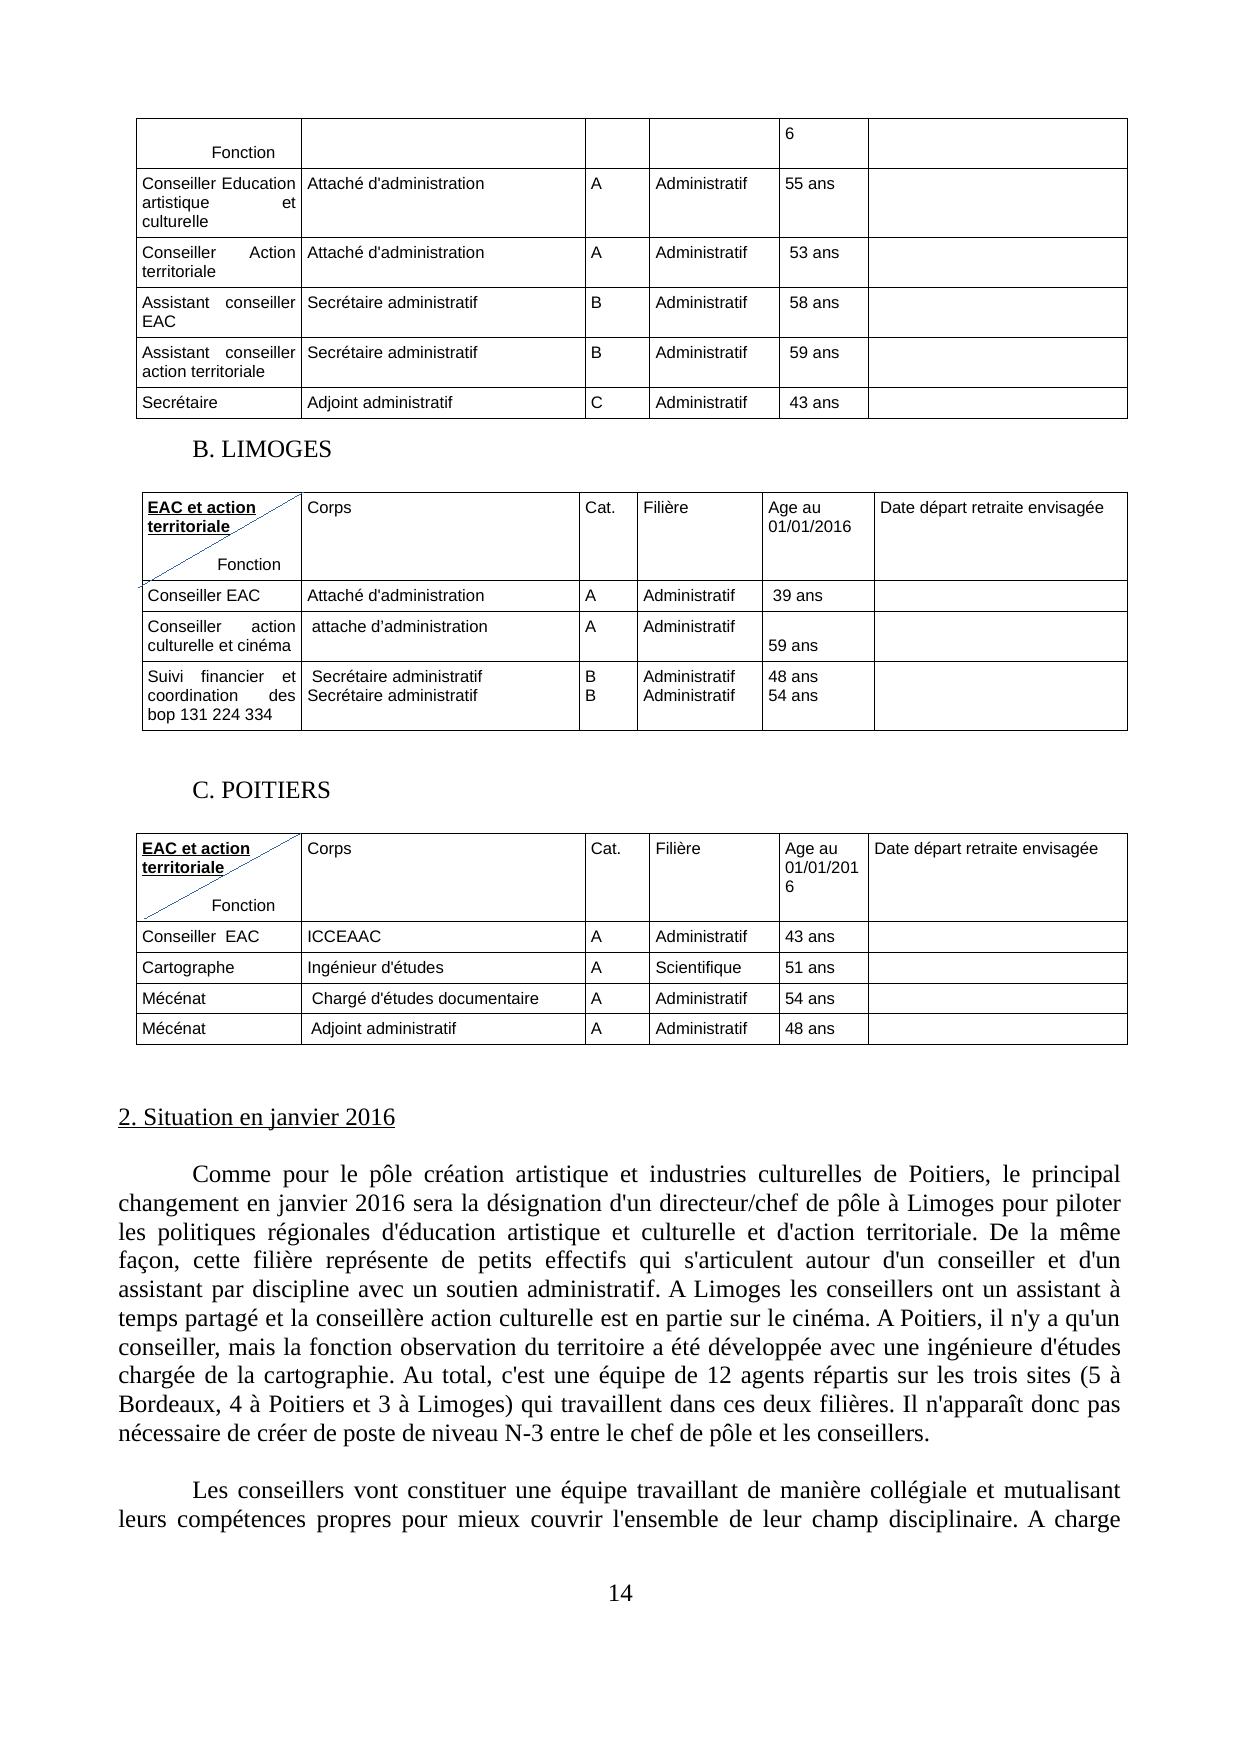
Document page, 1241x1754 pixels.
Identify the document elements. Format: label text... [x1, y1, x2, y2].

table_cell 48 ans 54 ans [763, 662, 874, 730]
table_header EAC et action territoriale Fonction [137, 834, 301, 921]
table_cell Adjoint administratif [302, 1014, 585, 1044]
table_cell Suivi financier et coordination des bop 131 224 334 [143, 662, 301, 730]
table_cell 43 ans [780, 388, 868, 417]
table_cell [875, 662, 1127, 730]
text Les conseillers vont constituer une équipe travaillant de manière collégiale et mutualisant leurs compétences propres pour mieux couvrir l'ensemble de leur champ disciplinaire. A charge [118, 1475, 1122, 1533]
table_header [650, 119, 779, 168]
table_cell Administratif [650, 169, 779, 237]
table_header Corps [302, 834, 585, 921]
text 2. Situation en janvier 2016 [118, 1102, 1122, 1130]
table_cell ICCEAAC [302, 922, 585, 952]
table_cell 53 ans [780, 238, 868, 287]
table_cell Administratif [650, 922, 779, 952]
table_cell B [586, 288, 649, 337]
text C. POITIERS [118, 775, 1122, 804]
text B. LIMOGES [118, 434, 1122, 463]
table_cell 39 ans [763, 581, 874, 611]
table_cell Administratif [638, 581, 762, 611]
table_cell [869, 238, 1127, 287]
table_cell [875, 581, 1127, 611]
table_cell Administratif Administratif [638, 662, 762, 730]
table_cell Conseiller action culturelle et cinéma [143, 612, 301, 661]
table_cell A [586, 953, 649, 983]
table_header Age au 01/01/2016 [780, 834, 868, 921]
table_cell [869, 922, 1127, 952]
table_cell attache d’administration [302, 612, 579, 661]
table_header EAC et action territoriale Fonction [143, 493, 301, 580]
table_cell A [586, 984, 649, 1013]
table_header [586, 119, 649, 168]
table_cell Ingénieur d'études [302, 953, 585, 983]
table_cell Administratif [650, 1014, 779, 1044]
table_cell Conseiller Education artistique et culturelle [137, 169, 301, 237]
table_header Fonction [137, 119, 301, 168]
table_header Filière [650, 834, 779, 921]
table_cell A [586, 169, 649, 237]
table_header Cat. [586, 834, 649, 921]
table_cell Secrétaire administratif [302, 288, 585, 337]
table_cell Adjoint administratif [302, 388, 585, 417]
table_header [302, 119, 585, 168]
table_header Cat. [580, 493, 637, 580]
table_cell Mécénat [137, 1014, 301, 1044]
table_cell [869, 288, 1127, 337]
table_cell Secrétaire administratif Secrétaire administratif [302, 662, 579, 730]
table_cell Mécénat [137, 984, 301, 1013]
table_cell Assistant conseiller action territoriale [137, 338, 301, 387]
table_cell 48 ans [780, 1014, 868, 1044]
table_cell Scientifique [650, 953, 779, 983]
table_header [869, 119, 1127, 168]
table_cell A [580, 612, 637, 661]
table_cell Administratif [650, 338, 779, 387]
table_cell Conseiller EAC [137, 922, 301, 952]
table_cell [869, 1014, 1127, 1044]
table_cell 54 ans [780, 984, 868, 1013]
table_cell 59 ans [763, 612, 874, 661]
table_cell Administratif [650, 388, 779, 417]
table_cell Chargé d'études documentaire [302, 984, 585, 1013]
table_cell [869, 984, 1127, 1013]
table_cell Secrétaire [137, 388, 301, 417]
table_cell A [580, 581, 637, 611]
table_cell Conseiller EAC [143, 581, 301, 611]
table_cell 51 ans [780, 953, 868, 983]
table_header Corps [302, 493, 579, 580]
table_cell [869, 169, 1127, 237]
table_cell A [586, 922, 649, 952]
table_header Filière [638, 493, 762, 580]
table_cell Administratif [650, 288, 779, 337]
table_cell [869, 953, 1127, 983]
table_cell B [586, 338, 649, 387]
table_cell Secrétaire administratif [302, 338, 585, 387]
table_cell Administratif [638, 612, 762, 661]
table_cell [875, 612, 1127, 661]
table_cell 59 ans [780, 338, 868, 387]
table_cell Cartographe [137, 953, 301, 983]
table_cell 58 ans [780, 288, 868, 337]
table_cell A [586, 1014, 649, 1044]
table_cell Conseiller Action territoriale [137, 238, 301, 287]
table_cell Attaché d'administration [302, 169, 585, 237]
table_cell C [586, 388, 649, 417]
table_cell 55 ans [780, 169, 868, 237]
table_header 6 [780, 119, 868, 168]
table_cell 43 ans [780, 922, 868, 952]
table_cell [869, 338, 1127, 387]
table_cell Attaché d'administration [302, 238, 585, 287]
table_cell Attaché d'administration [302, 581, 579, 611]
table_cell Administratif [650, 984, 779, 1013]
table_cell [869, 388, 1127, 417]
table_cell B B [580, 662, 637, 730]
table_header Age au 01/01/2016 [763, 493, 874, 580]
table_cell Administratif [650, 238, 779, 287]
table_cell A [586, 238, 649, 287]
table_header Date départ retraite envisagée [875, 493, 1127, 580]
text Comme pour le pôle création artistique et industries culturelles de Poitiers, le principal changement en janvier 2016 sera la désignation d'un directeur/chef de pôle à Limoges pour piloter les politiques régionales d'éducation artistique et culturelle et d'action territoriale. De la même façon, cette filière représente de petits effectifs qui s'articulent autour d'un conseiller et d'un assistant par discipline avec un soutien administratif. A Limoges les conseillers ont un assistant à temps partagé et la conseillère action culturelle est en partie sur le cinéma. A Poitiers, il n'y a qu'un conseiller, mais la fonction observation du territoire a été développée avec une ingénieure d'études chargée de la cartographie. Au total, c'est une équipe de 12 agents répartis sur les trois sites (5 à Bordeaux, 4 à Poitiers et 3 à Limoges) qui travaillent dans ces deux filières. Il n'apparaît donc pas nécessaire de créer de poste de niveau N-3 entre le chef de pôle et les conseillers. [118, 1159, 1122, 1447]
table_cell Assistant conseiller EAC [137, 288, 301, 337]
table_header Date départ retraite envisagée [869, 834, 1127, 921]
